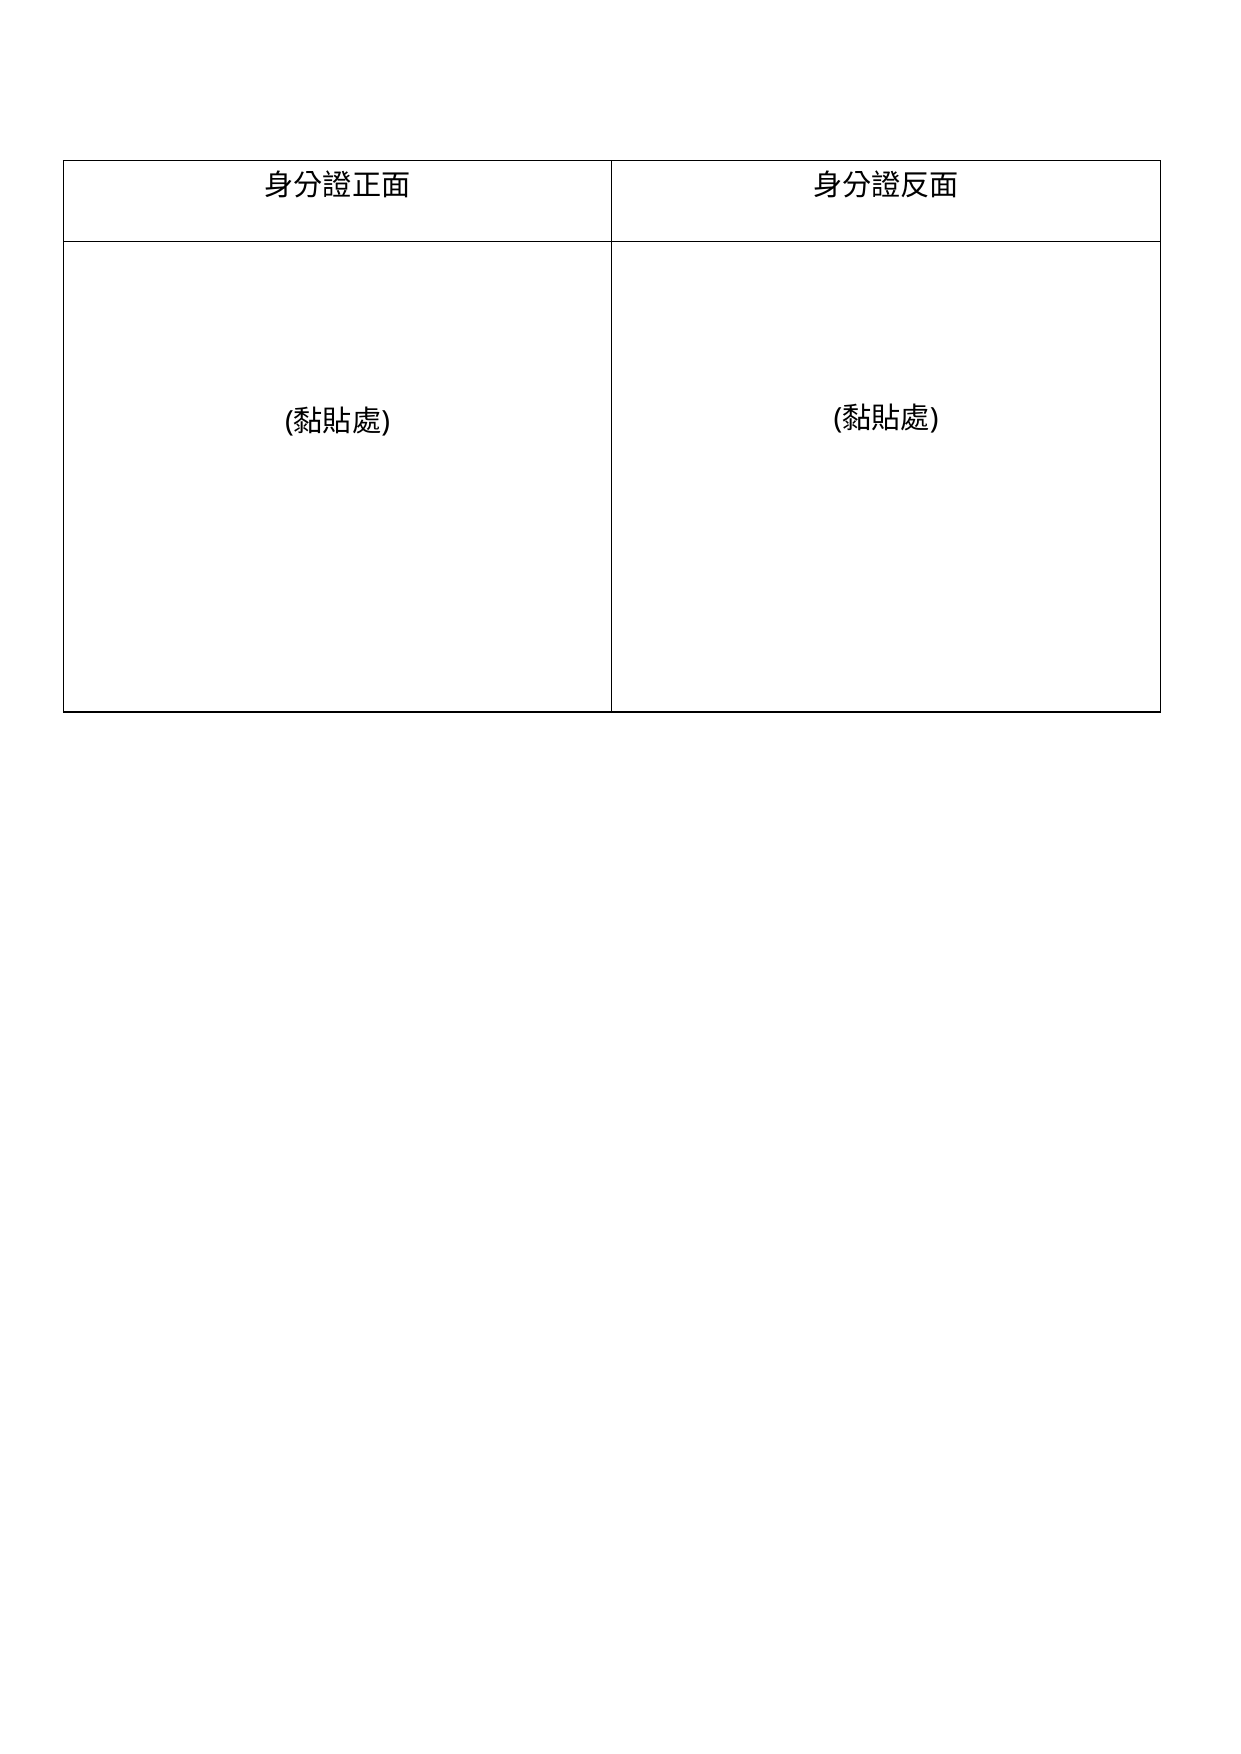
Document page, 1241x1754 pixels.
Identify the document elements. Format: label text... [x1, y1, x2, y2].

table_header 身分證正面 [64, 161, 611, 241]
table_cell (黏貼處) [612, 242, 1160, 711]
table_cell (黏貼處) [64, 242, 611, 711]
table_header 身分證反面 [612, 161, 1160, 241]
